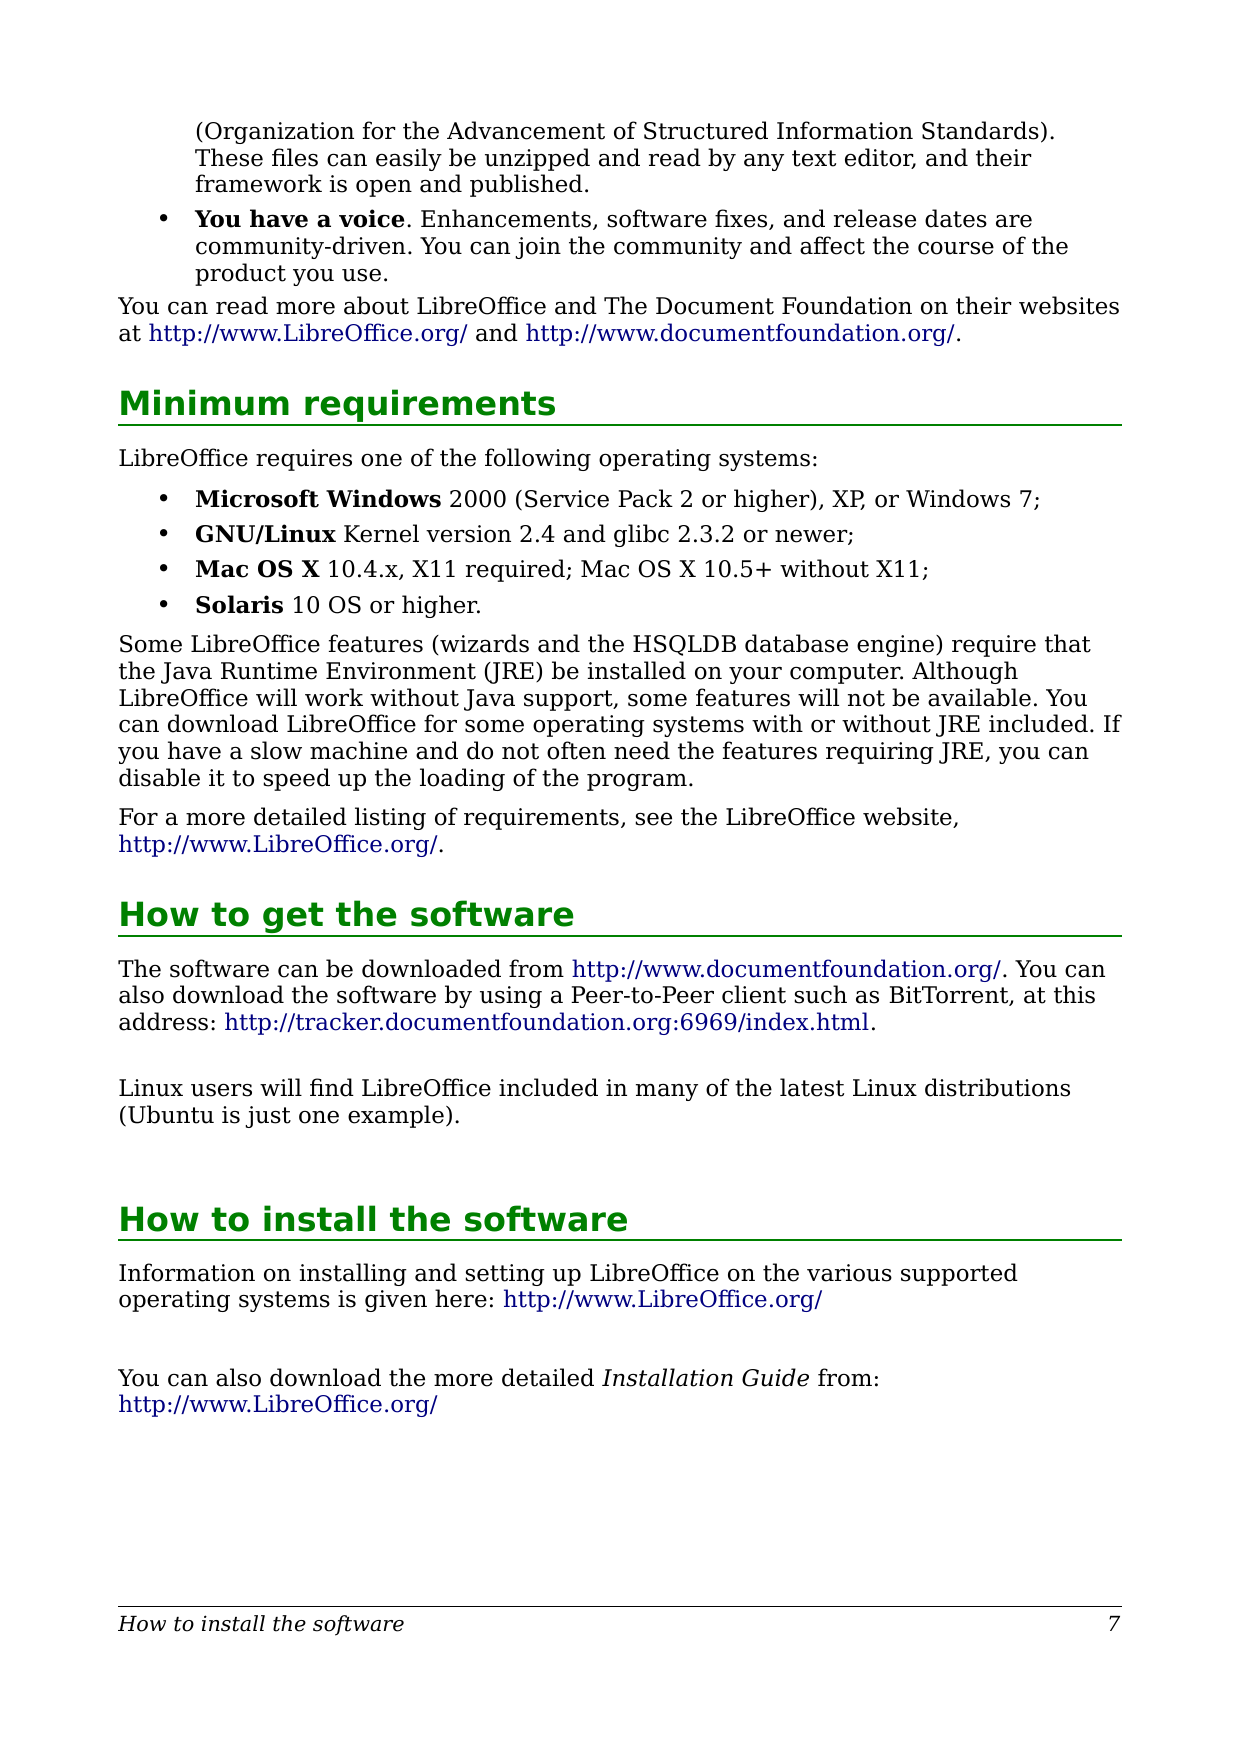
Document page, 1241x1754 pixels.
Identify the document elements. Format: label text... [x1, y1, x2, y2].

subtitle How to install the software [118, 1200, 1122, 1239]
list GNU/Linux Kernel version 2.4 and glibc 2.3.2 or newer; [156, 519, 1122, 548]
list (Organization for the Advancement of Structured Information Standards). These files can easily be unzipped and read by any text editor, and their framework is open and published. [156, 118, 1122, 198]
subtitle How to get the software [118, 896, 1122, 935]
text LibreOffice requires one of the following operating systems: [118, 445, 1122, 471]
text Some LibreOffice features (wizards and the HSQLDB database engine) require that the Java Runtime Environment (JRE) be installed on your computer. Although LibreOffice will work without Java support, some features will not be available. You can download LibreOffice for some operating systems with or without JRE included. If you have a slow machine and do not often need the features requiring JRE, you can disable it to speed up the loading of the program. [118, 632, 1122, 792]
text Information on installing and setting up LibreOffice on the various supported operating systems is given here: http://www.LibreOffice.org/ [118, 1260, 1122, 1313]
text You can read more about LibreOffice and The Document Foundation on their websites at http://www.LibreOffice.org/ and http://www.documentfoundation.org/. [118, 293, 1122, 346]
list Microsoft Windows 2000 (Service Pack 2 or higher), XP, or Windows 7; [156, 484, 1122, 513]
list Linux users will find LibreOffice included in many of the latest Linux distributions (Ubuntu is just one example). [118, 1075, 1122, 1129]
list Solaris 10 OS or higher. [156, 590, 1122, 619]
list The software can be downloaded from http://www.documentfoundation.org/. You can also download the software by using a Peer-to-Peer client such as BitTorrent, at this address: http://tracker.documentfoundation.org:6969/index.html. [118, 956, 1122, 1036]
text You can also download the more detailed Installation Guide from: http://www.LibreOffice.org/ [118, 1365, 1122, 1418]
list Mac OS X 10.4.x, X11 required; Mac OS X 10.5+ without X11; [156, 555, 1122, 584]
text For a more detailed listing of requirements, see the LibreOffice website, http://www.LibreOffice.org/. [118, 804, 1122, 857]
list You have a voice. Enhancements, software fixes, and release dates are community-driven. You can join the community and affect the course of the product you use. [156, 204, 1122, 287]
subtitle Minimum requirements [118, 385, 1122, 424]
